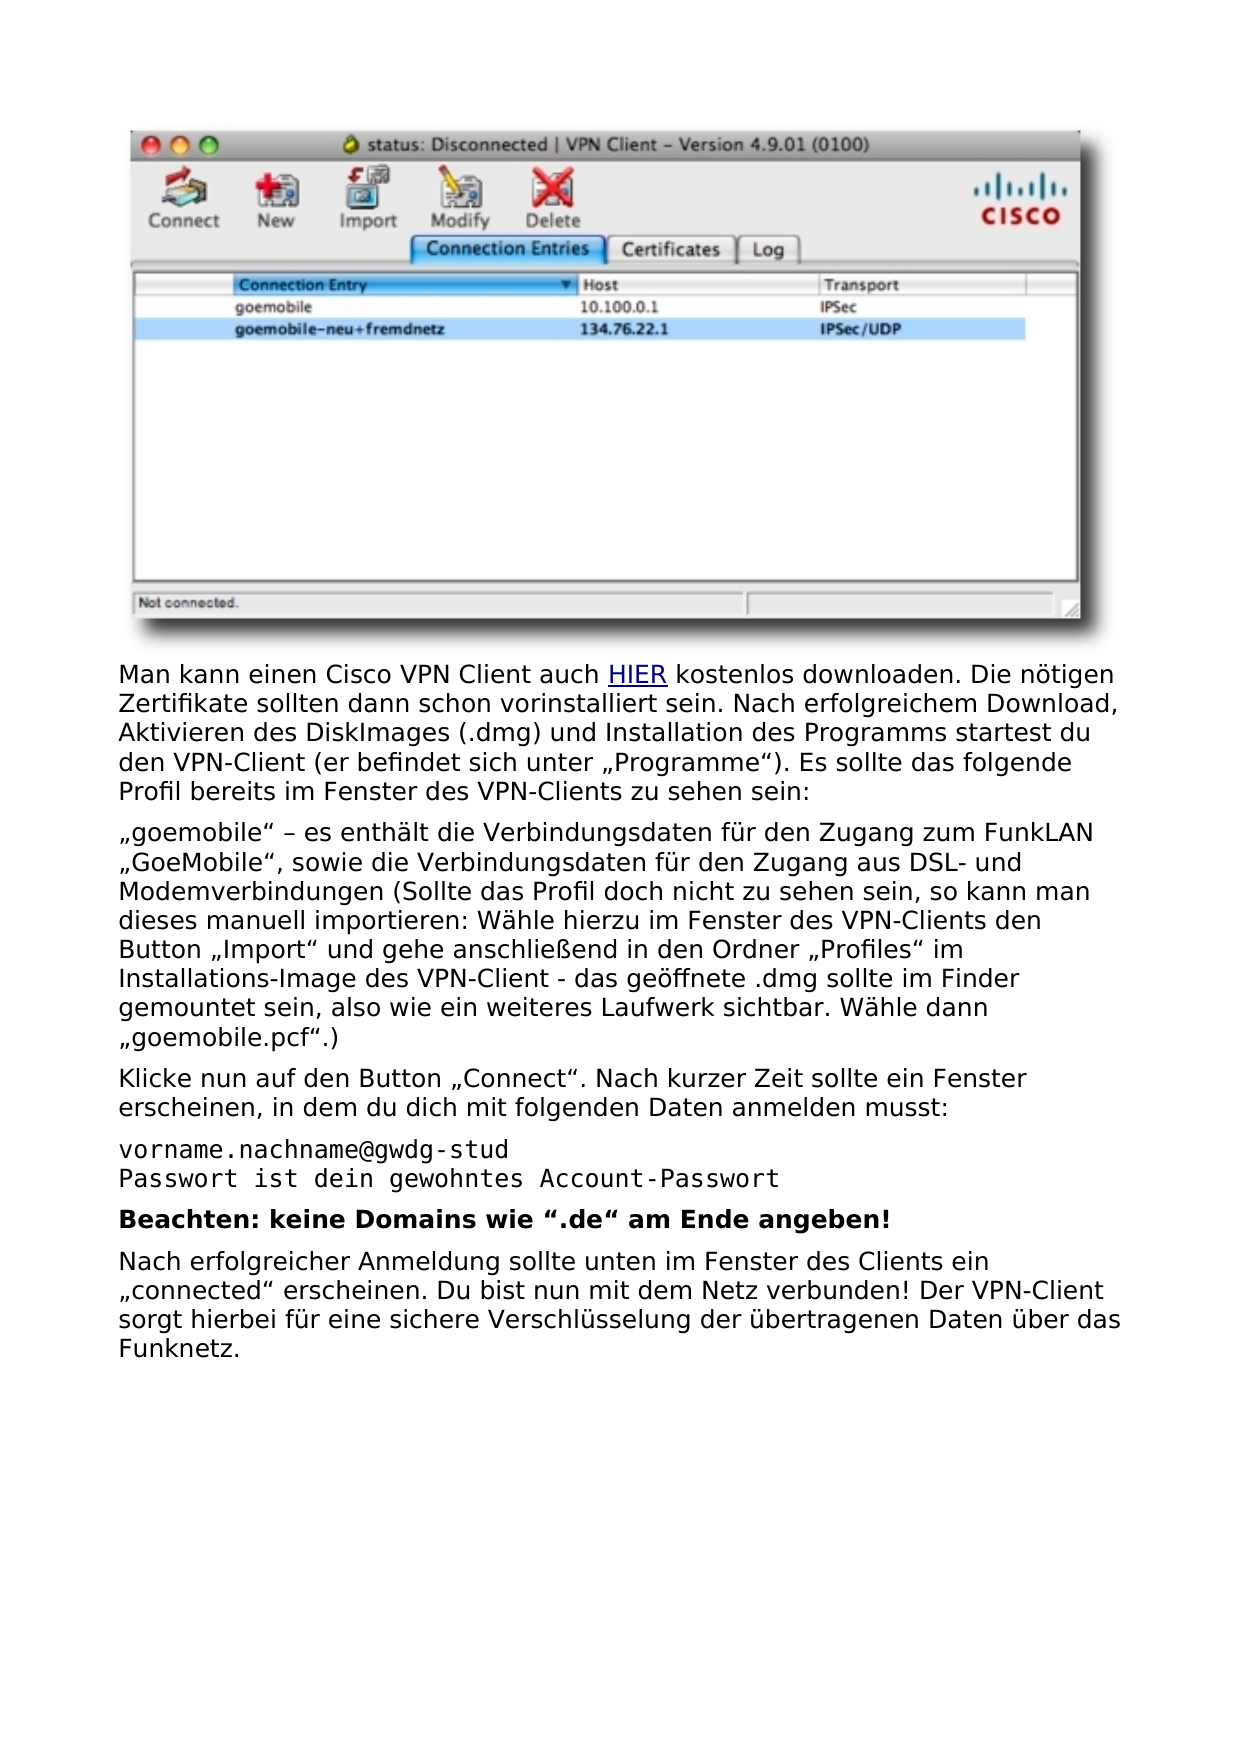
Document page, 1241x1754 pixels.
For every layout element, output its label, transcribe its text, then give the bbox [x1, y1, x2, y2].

text Man kann einen Cisco VPN Client auch HIER kostenlos downloaden. Die nötigen Zertifikate sollten dann schon vorinstalliert sein. Nach erfolgreichem Download, Aktivieren des DiskImages (.dmg) und Installation des Programms startest du den VPN-Client (er befindet sich unter „Programme“). Es sollte das folgende Profil bereits im Fenster des VPN-Clients zu sehen sein: [118, 661, 1122, 806]
text Beachten: keine Domains wie “.de“ am Ende angeben! [118, 1205, 1122, 1234]
picture [118, 118, 1123, 661]
text Klicke nun auf den Button „Connect“. Nach kurzer Zeit sollte ein Fenster erscheinen, in dem du dich mit folgenden Daten anmelden musst: [118, 1064, 1122, 1123]
text vorname.nachname@gwdg-stud Passwort ist dein gewohntes Account-Passwort [118, 1135, 1122, 1193]
text „goemobile“ – es enthält die Verbindungsdaten für den Zugang zum FunkLAN „GoeMobile“, sowie die Verbindungsdaten für den Zugang aus DSL- und Modemverbindungen (Sollte das Profil doch nicht zu sehen sein, so kann man dieses manuell importieren: Wähle hierzu im Fenster des VPN-Clients den Button „Import“ und gehe anschließend in den Ordner „Profiles“ im Installations-Image des VPN-Client - das geöffnete .dmg sollte im Finder gemountet sein, also wie ein weiteres Laufwerk sichtbar. Wähle dann „goemobile.pcf“.) [118, 818, 1122, 1052]
text Nach erfolgreicher Anmeldung sollte unten im Fenster des Clients ein „connected“ erscheinen. Du bist nun mit dem Netz verbunden! Der VPN-Client sorgt hierbei für eine sichere Verschlüsselung der übertragenen Daten über das Funknetz. [118, 1247, 1122, 1364]
